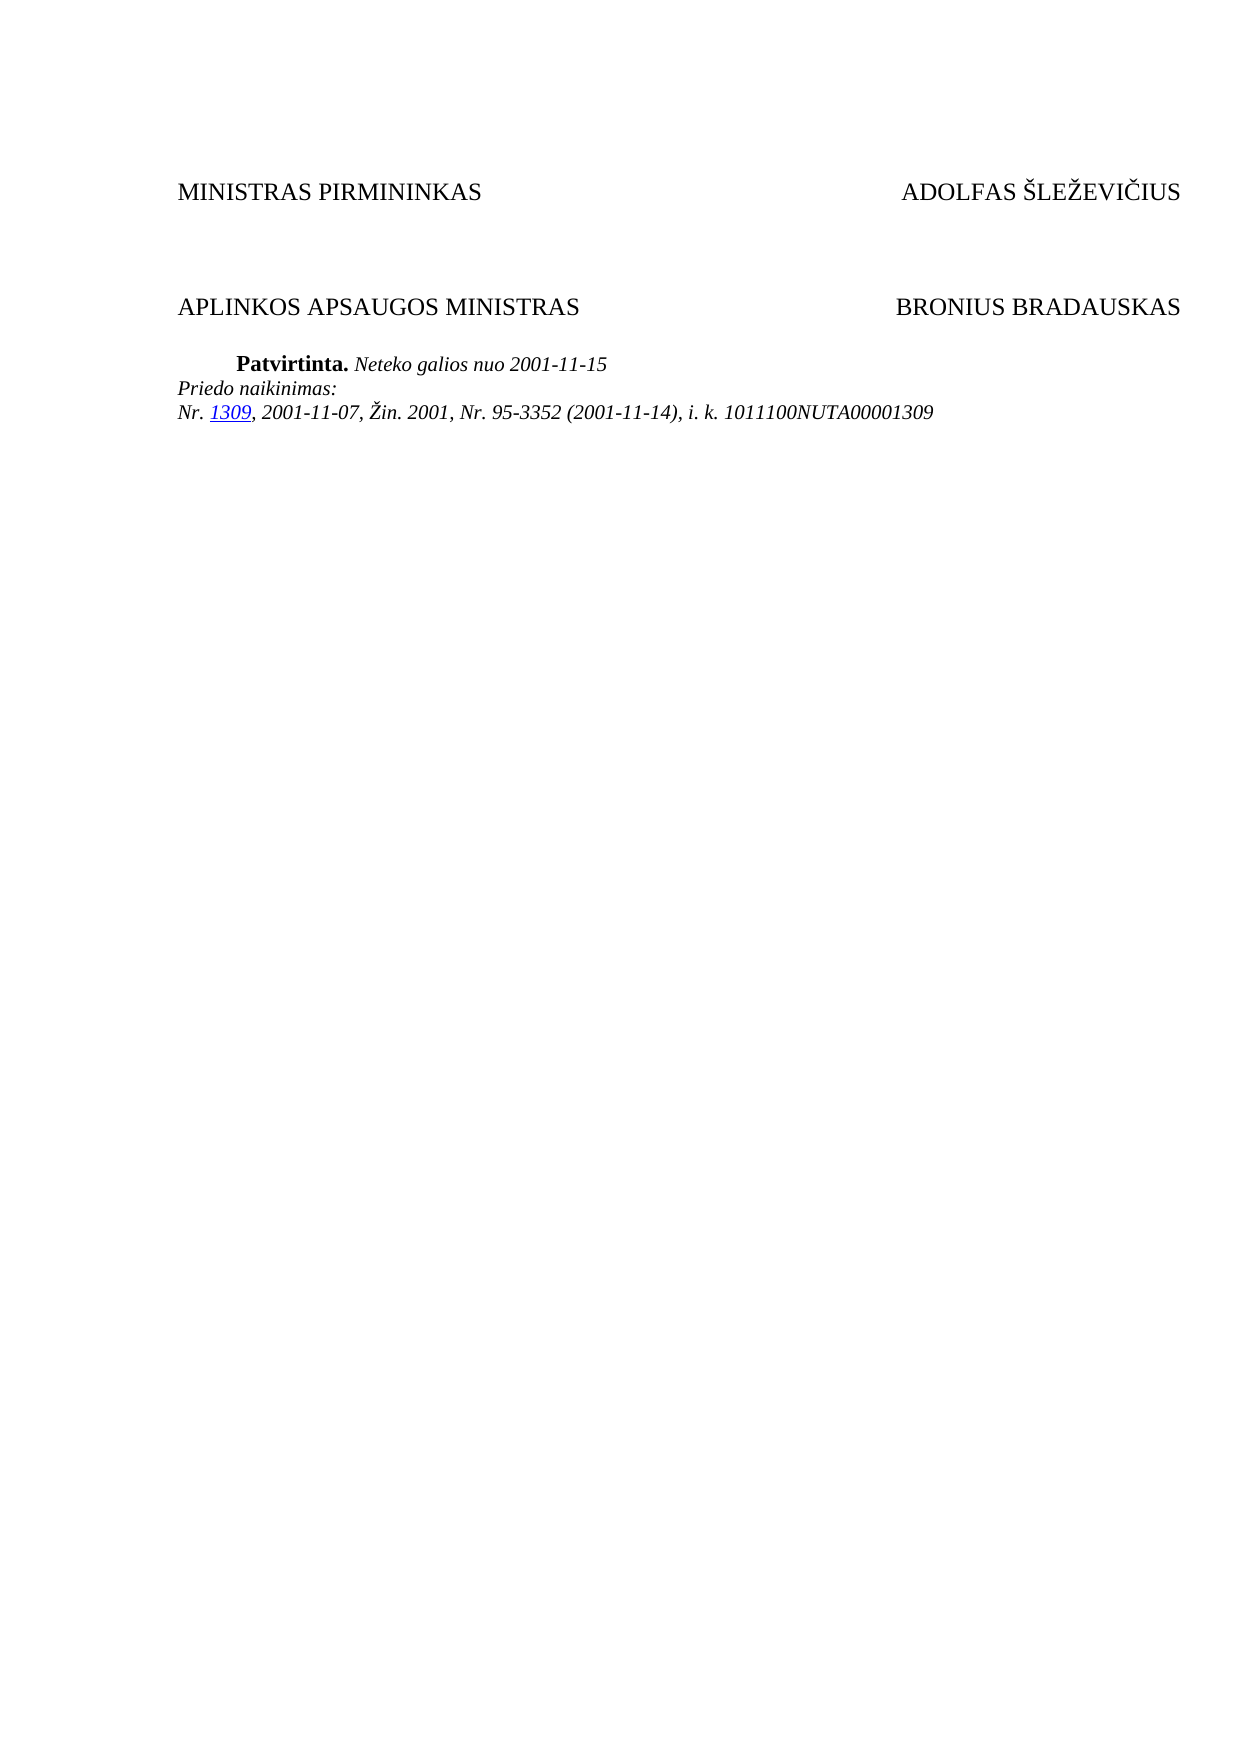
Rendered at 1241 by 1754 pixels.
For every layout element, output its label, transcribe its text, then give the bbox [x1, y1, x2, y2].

text Patvirtinta. Neteko galios nuo 2001-11-15 [177, 350, 1181, 376]
text Priedo naikinimas: [177, 376, 1181, 400]
text APLINKOS APSAUGOS MINISTRAS BRONIUS BRADAUSKAS [177, 292, 1181, 321]
text MINISTRAS PIRMININKAS ADOLFAS ŠLEŽEVIČIUS [177, 177, 1181, 206]
text Nr. 1309, 2001-11-07, Žin. 2001, Nr. 95-3352 (2001-11-14), i. k. 1011100NUTA00001309 [177, 400, 1181, 424]
